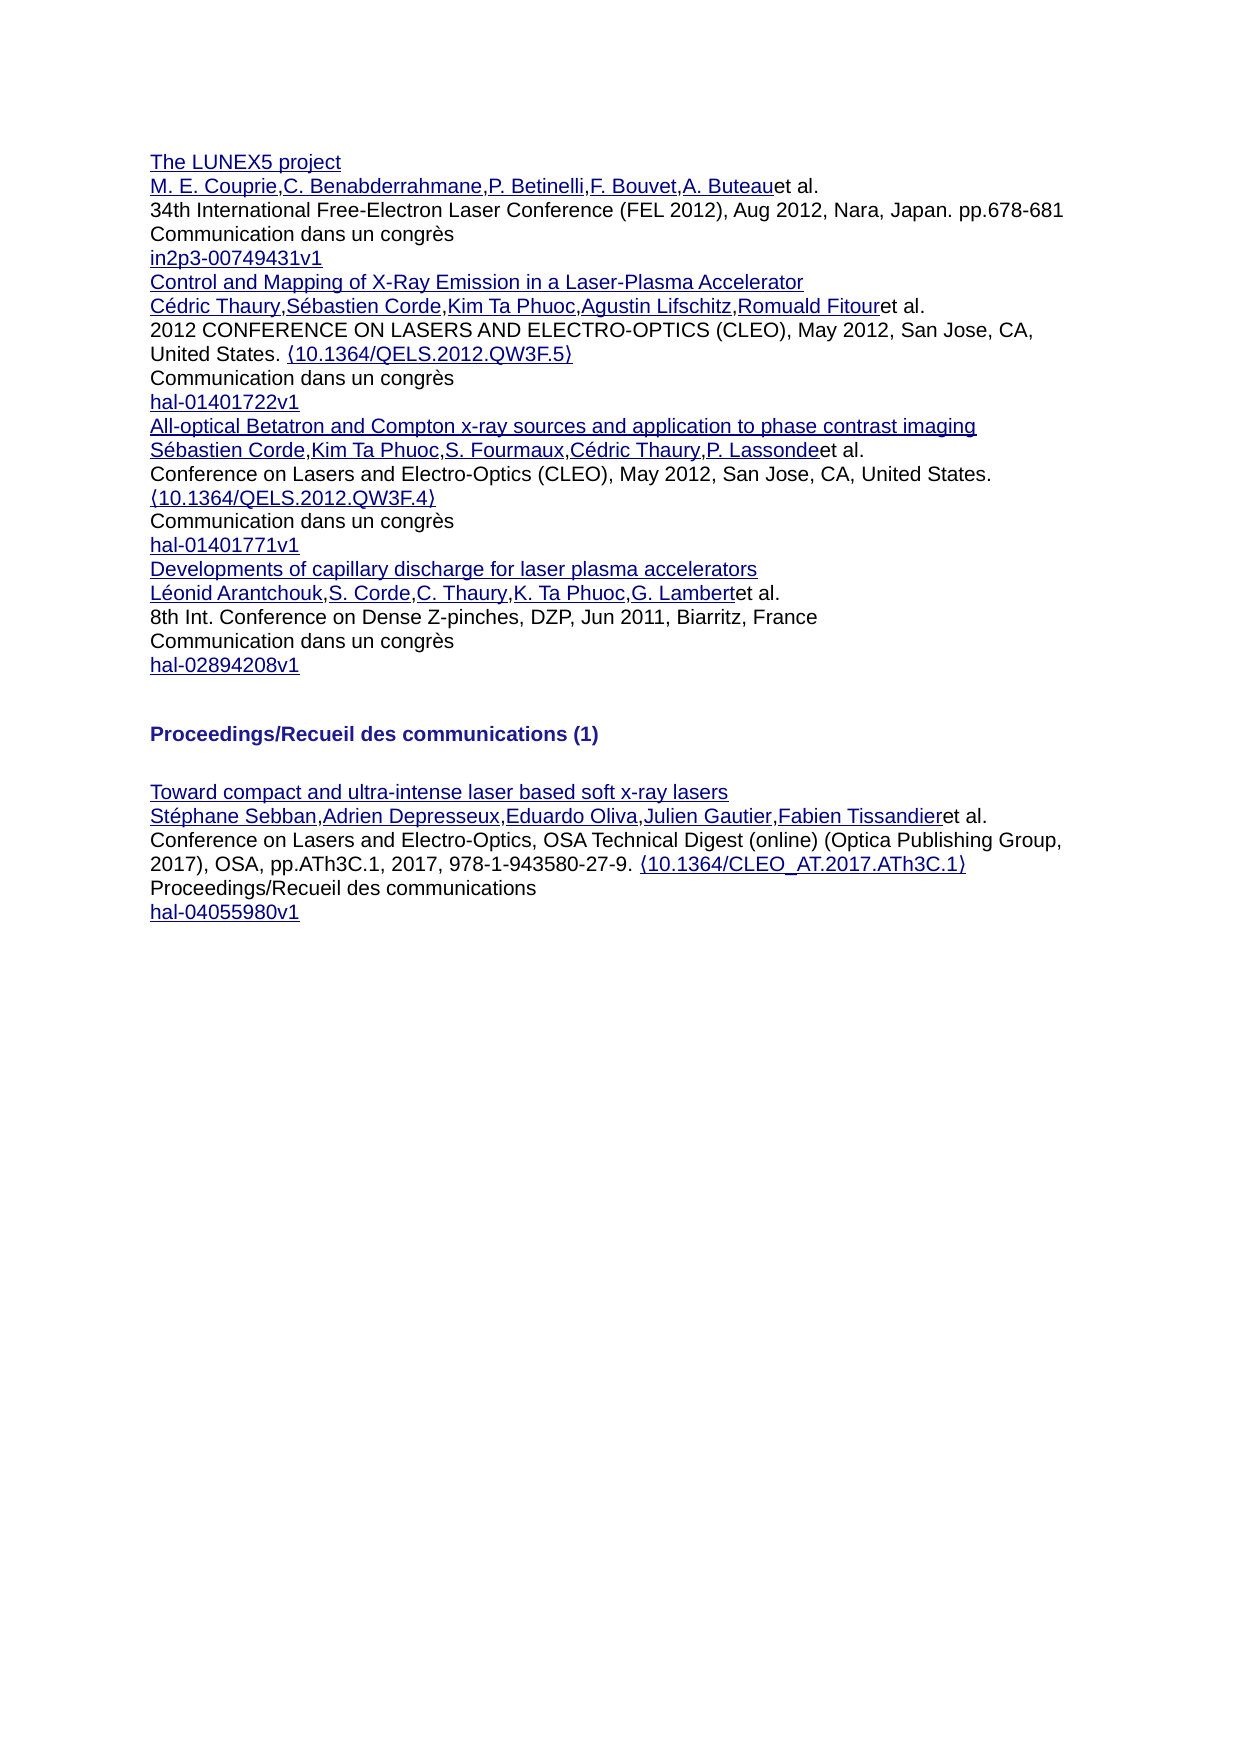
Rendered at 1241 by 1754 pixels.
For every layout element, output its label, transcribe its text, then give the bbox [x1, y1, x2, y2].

table_cell Developments of capillary discharge for laser plasma accelerators Léonid Arantchouk,S. Corde,C. Thaury,K. Ta Phuoc,G. Lambertet al. 8th Int. Conference on Dense Z-pinches, DZP, Jun 2011, Biarritz, France Communication dans un congrès hal-02894208v1 [150, 557, 1090, 677]
table_header Toward compact and ultra-intense laser based soft x-ray lasers Stéphane Sebban,Adrien Depresseux,Eduardo Oliva,Julien Gautier,Fabien Tissandieret al. Conference on Lasers and Electro-Optics, OSA Technical Digest (online) (Optica Publishing Group, 2017), OSA, pp.ATh3C.1, 2017, 978-1-943580-27-9. ⟨10.1364/CLEO_AT.2017.ATh3C.1⟩ Proceedings/Recueil des communications hal-04055980v1 [150, 780, 1090, 924]
table_cell Control and Mapping of X-Ray Emission in a Laser-Plasma Accelerator Cédric Thaury,Sébastien Corde,Kim Ta Phuoc,Agustin Lifschitz,Romuald Fitouret al. 2012 CONFERENCE ON LASERS AND ELECTRO-OPTICS (CLEO), May 2012, San Jose, CA, United States. ⟨10.1364/QELS.2012.QW3F.5⟩ Communication dans un congrès hal-01401722v1 [150, 270, 1090, 413]
table_cell All-optical Betatron and Compton x-ray sources and application to phase contrast imaging Sébastien Corde,Kim Ta Phuoc,S. Fourmaux,Cédric Thaury,P. Lassondeet al. Conference on Lasers and Electro-Optics (CLEO), May 2012, San Jose, CA, United States. ⟨10.1364/QELS.2012.QW3F.4⟩ Communication dans un congrès hal-01401771v1 [150, 414, 1090, 557]
subtitle Proceedings/Recueil des communications (1) [150, 722, 1090, 746]
table_cell The LUNEX5 project M. E. Couprie,C. Benabderrahmane,P. Betinelli,F. Bouvet,A. Buteauet al. 34th International Free-Electron Laser Conference (FEL 2012), Aug 2012, Nara, Japan. pp.678-681 Communication dans un congrès in2p3-00749431v1 [150, 150, 1090, 270]
